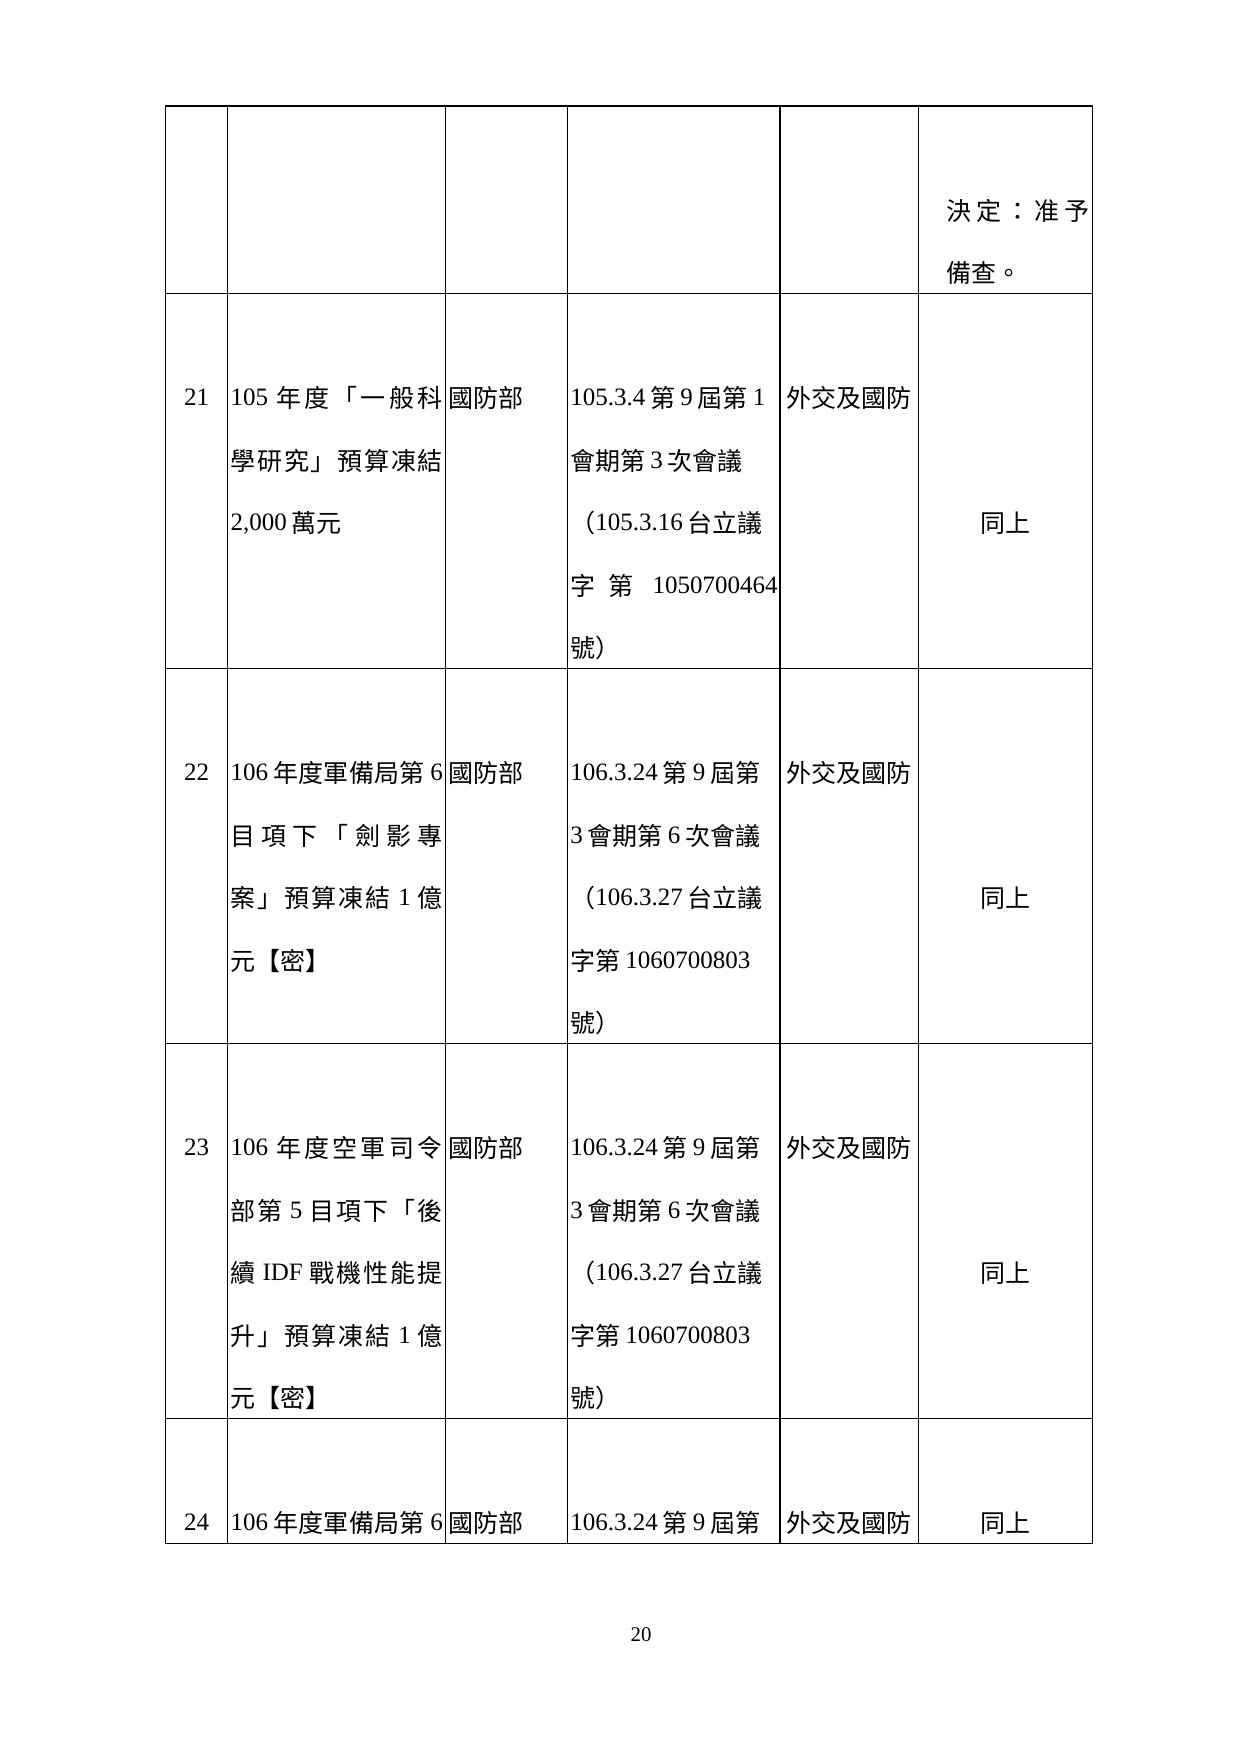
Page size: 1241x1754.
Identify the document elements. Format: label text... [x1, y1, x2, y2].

table_cell 外交及國防 [781, 1419, 918, 1543]
table_cell 23 [166, 1044, 227, 1418]
table_cell [781, 107, 918, 293]
table_cell 國防部 [446, 294, 567, 668]
table_cell [446, 107, 567, 293]
table_cell 105年度「一般科學研究」預算凍結2,000萬元 [228, 294, 445, 668]
table_cell 外交及國防 [781, 294, 918, 668]
table_cell 106年度軍備局第6目項下「劍影專案」預算凍結1億元【密】 [228, 669, 445, 1043]
table_cell 同上 [919, 1044, 1092, 1418]
table_cell 106年度空軍司令部第5目項下「後續IDF戰機性能提升」預算凍結1億元【密】 [228, 1044, 445, 1418]
table_cell 106.3.24第9屆第3會期第6次會議（106.3.27台立議 字第1060700803號） [568, 1044, 779, 1418]
table_cell [228, 107, 445, 293]
table_cell 外交及國防 [781, 669, 918, 1043]
table_cell 國防部 [446, 1419, 567, 1543]
table_cell 22 [166, 669, 227, 1043]
table_cell 同上 [919, 1419, 1092, 1543]
table_cell 106年度軍備局第6 [228, 1419, 445, 1543]
table_cell [568, 107, 779, 293]
table_cell 決定：准予備查。 [919, 107, 1092, 293]
table_cell 21 [166, 294, 227, 668]
table_cell 105.3.4第9屆第1 會期第3次會議（105.3.16台立議 字第1050700464號） [568, 294, 779, 668]
table_cell 同上 [919, 294, 1092, 668]
table_cell 同上 [919, 669, 1092, 1043]
table_cell 國防部 [446, 1044, 567, 1418]
table_cell 國防部 [446, 669, 567, 1043]
table_cell 外交及國防 [781, 1044, 918, 1418]
table_cell 106.3.24第9屆第 [568, 1419, 779, 1543]
table_cell 106.3.24第9屆第3會期第6次會議（106.3.27台立議 字第1060700803號） [568, 669, 779, 1043]
table_cell [166, 107, 227, 293]
table_cell 24 [166, 1419, 227, 1543]
